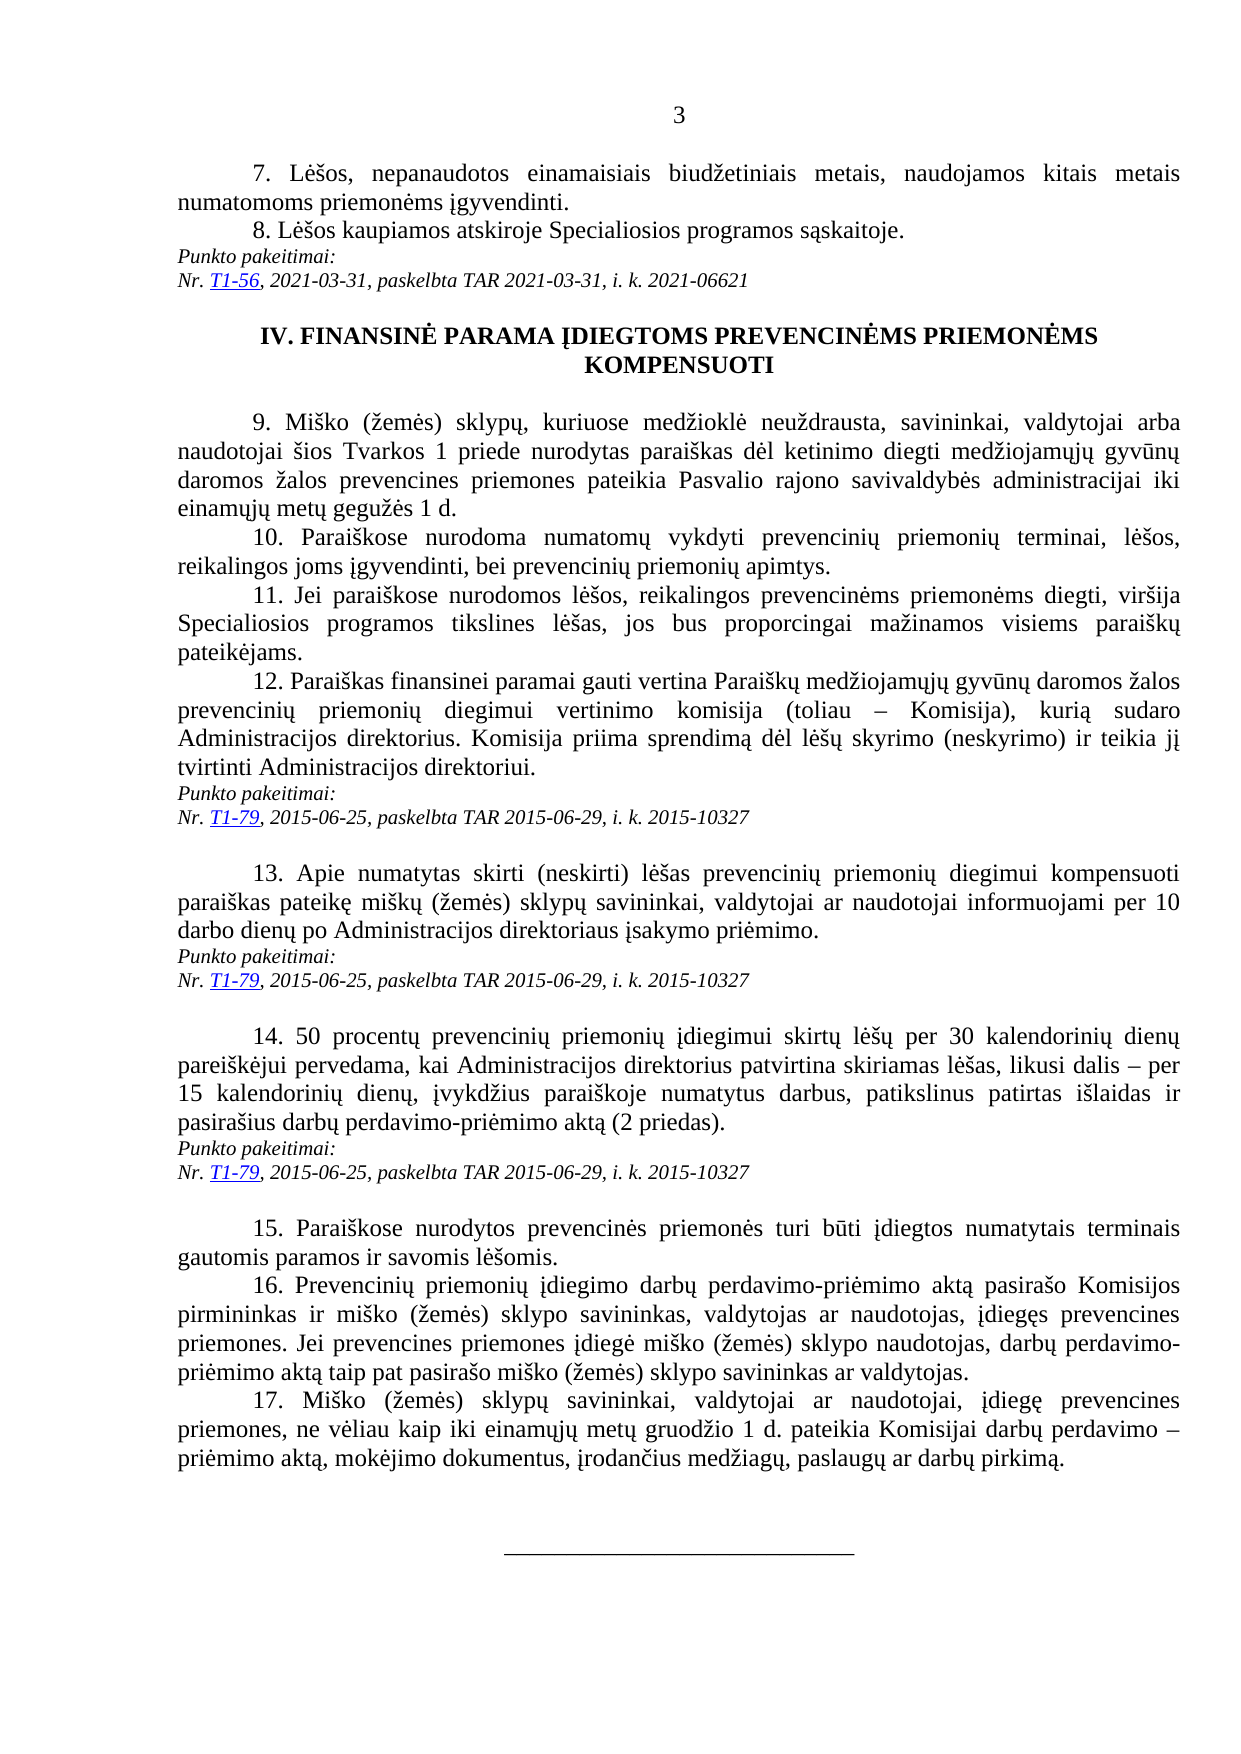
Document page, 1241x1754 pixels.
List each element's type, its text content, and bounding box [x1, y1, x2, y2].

text Punkto pakeitimai: [177, 244, 1181, 268]
text 14. 50 procentų prevencinių priemonių įdiegimui skirtų lėšų per 30 kalendorinių dienų pareiškėjui pervedama, kai Administracijos direktorius patvirtina skiriamas lėšas, likusi dalis – per 15 kalendorinių dienų, įvykdžius paraiškoje numatytus darbus, patikslinus patirtas išlaidas ir pasirašius darbų perdavimo-priėmimo aktą (2 priedas). [177, 1021, 1181, 1136]
text IV. FINANSINĖ PARAMA ĮDIEGTOMS PREVENCINĖMS PRIEMONĖMS KOMPENSUOTI [177, 321, 1181, 378]
text Punkto pakeitimai: [177, 1136, 1181, 1160]
text Nr. T1-79, 2015-06-25, paskelbta TAR 2015-06-29, i. k. 2015-10327 [177, 805, 1181, 829]
text 15. Paraiškose nurodytos prevencinės priemonės turi būti įdiegtos numatytais terminais gautomis paramos ir savomis lėšomis. [177, 1213, 1181, 1270]
text Nr. T1-79, 2015-06-25, paskelbta TAR 2015-06-29, i. k. 2015-10327 [177, 968, 1181, 992]
text 7. Lėšos, nepanaudotos einamaisiais biudžetiniais metais, naudojamos kitais metais numatomoms priemonėms įgyvendinti. [177, 158, 1181, 215]
text 10. Paraiškose nurodoma numatomų vykdyti prevencinių priemonių terminai, lėšos, reikalingos joms įgyvendinti, bei prevencinių priemonių apimtys. [177, 522, 1181, 580]
text 12. Paraiškas finansinei paramai gauti vertina Paraiškų medžiojamųjų gyvūnų daromos žalos prevencinių priemonių diegimui vertinimo komisija (toliau – Komisija), kurią sudaro Administracijos direktorius. Komisija priima sprendimą dėl lėšų skyrimo (neskyrimo) ir teikia jį tvirtinti Administracijos direktoriui. [177, 666, 1181, 781]
text 16. Prevencinių priemonių įdiegimo darbų perdavimo-priėmimo aktą pasirašo Komisijos pirmininkas ir miško (žemės) sklypo savininkas, valdytojas ar naudotojas, įdiegęs prevencines priemones. Jei prevencines priemones įdiegė miško (žemės) sklypo naudotojas, darbų perdavimo-priėmimo aktą taip pat pasirašo miško (žemės) sklypo savininkas ar valdytojas. [177, 1270, 1181, 1385]
text Nr. T1-79, 2015-06-25, paskelbta TAR 2015-06-29, i. k. 2015-10327 [177, 1160, 1181, 1184]
text Punkto pakeitimai: [177, 944, 1181, 968]
text Nr. T1-56, 2021-03-31, paskelbta TAR 2021-03-31, i. k. 2021-06621 [177, 268, 1181, 292]
text 11. Jei paraiškose nurodomos lėšos, reikalingos prevencinėms priemonėms diegti, viršija Specialiosios programos tikslines lėšas, jos bus proporcingai mažinamos visiems paraiškų pateikėjams. [177, 580, 1181, 666]
text 13. Apie numatytas skirti (neskirti) lėšas prevencinių priemonių diegimui kompensuoti paraiškas pateikę miškų (žemės) sklypų savininkai, valdytojai ar naudotojai informuojami per 10 darbo dienų po Administracijos direktoriaus įsakymo priėmimo. [177, 858, 1181, 944]
text Punkto pakeitimai: [177, 781, 1181, 805]
text 8. Lėšos kaupiamos atskiroje Specialiosios programos sąskaitoje. [177, 215, 1181, 244]
text 17. Miško (žemės) sklypų savininkai, valdytojai ar naudotojai, įdiegę prevencines priemones, ne vėliau kaip iki einamųjų metų gruodžio 1 d. pateikia Komisijai darbų perdavimo – priėmimo aktą, mokėjimo dokumentus, įrodančius medžiagų, paslaugų ar darbų pirkimą. [177, 1385, 1181, 1472]
text 9. Miško (žemės) sklypų, kuriuose medžioklė neuždrausta, savininkai, valdytojai arba naudotojai šios Tvarkos 1 priede nurodytas paraiškas dėl ketinimo diegti medžiojamųjų gyvūnų daromos žalos prevencines priemones pateikia Pasvalio rajono savivaldybės administracijai iki einamųjų metų gegužės 1 d. [177, 407, 1181, 522]
text ____________________________ [177, 1529, 1181, 1558]
